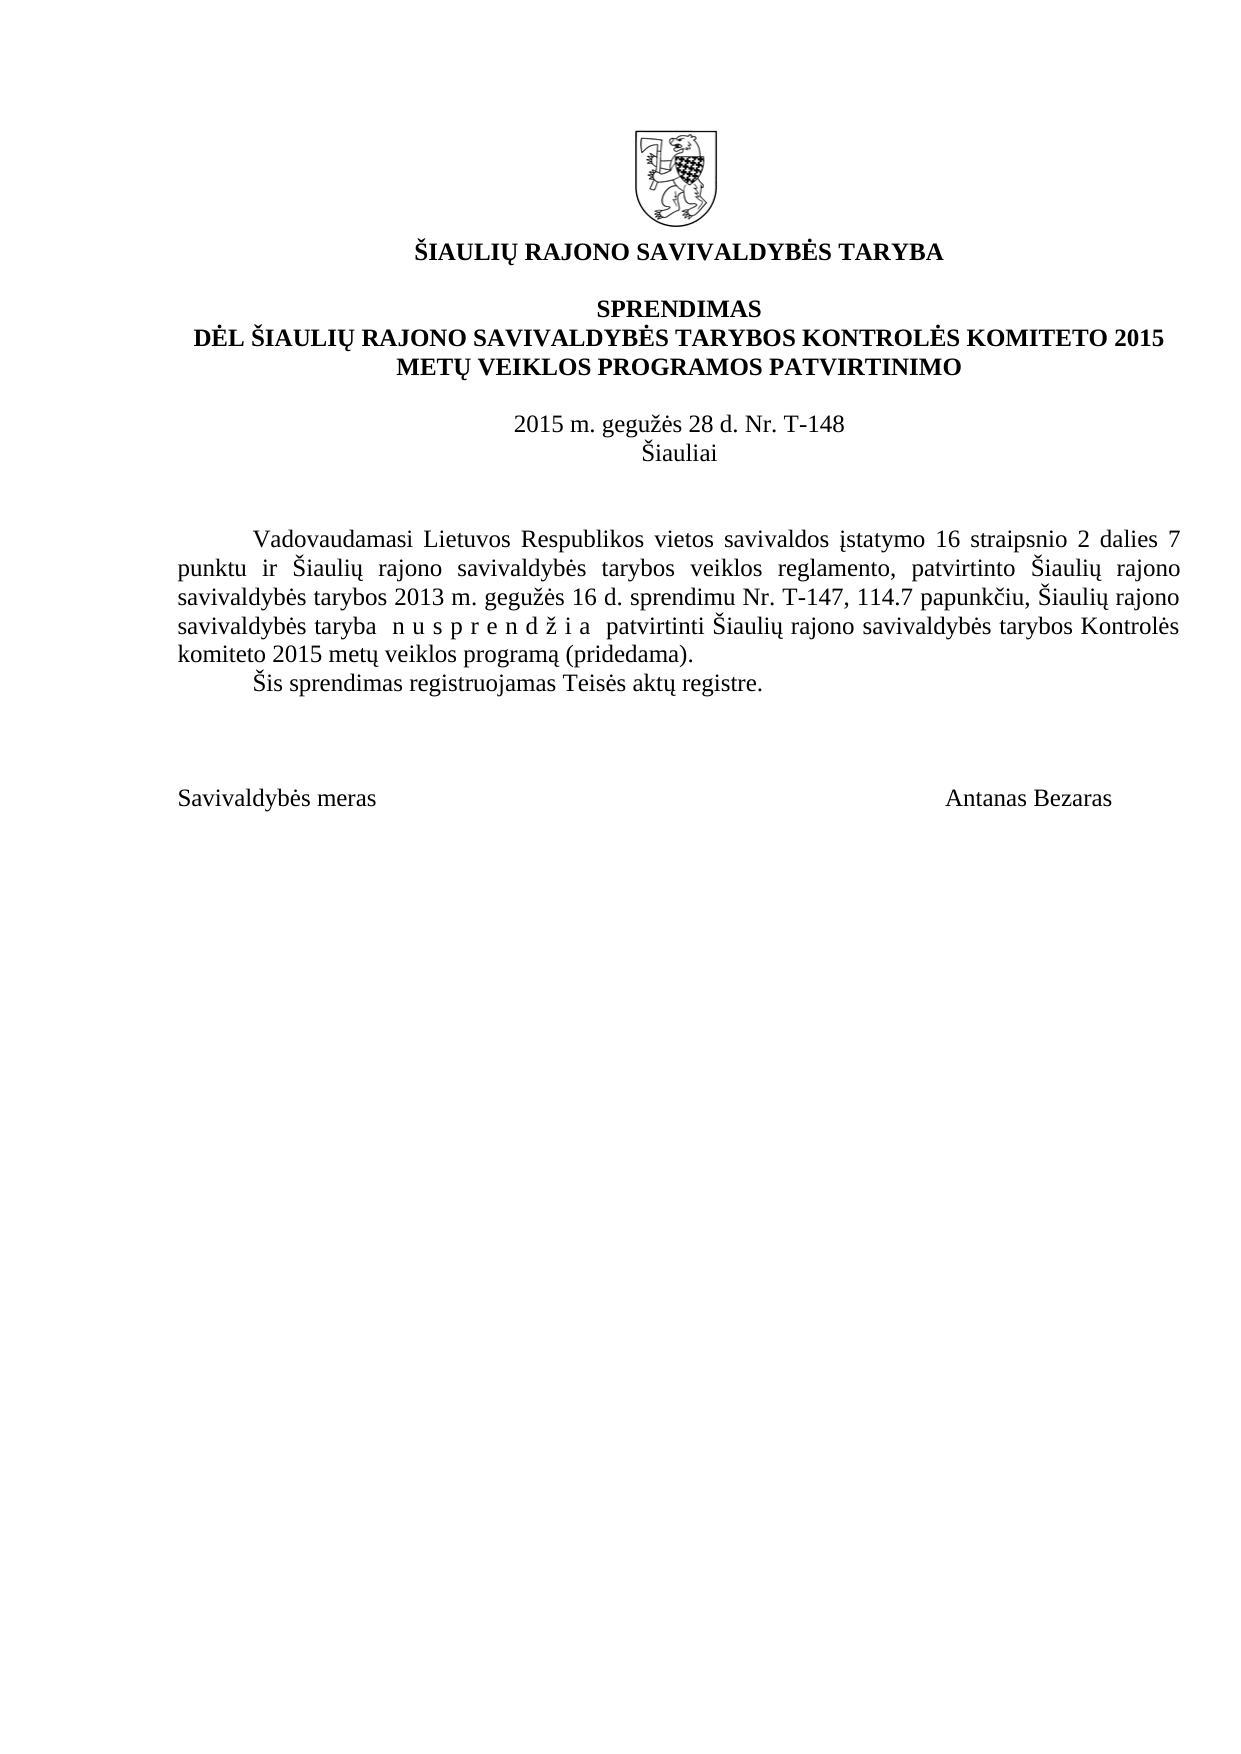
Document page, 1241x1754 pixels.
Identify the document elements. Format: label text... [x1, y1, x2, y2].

text DĖL ŠIAULIŲ RAJONO SAVIVALDYBĖS TARYBOS KONTROLĖS KOMITETO 2015 METŲ VEIKLOS PROGRAMOS PATVIRTINIMO [177, 323, 1181, 381]
text Šiauliai [177, 438, 1181, 467]
text Vadovaudamasi Lietuvos Respublikos vietos savivaldos įstatymo 16 straipsnio 2 dalies 7 punktu ir Šiaulių rajono savivaldybės tarybos veiklos reglamento, patvirtinto Šiaulių rajono savivaldybės tarybos 2013 m. gegužės 16 d. sprendimu Nr. T-147, 114.7 papunkčiu, Šiaulių rajono savivaldybės taryba n u s p r e n d ž i a patvirtinti Šiaulių rajono savivaldybės tarybos Kontrolės komiteto 2015 metų veiklos programą (pridedama). [177, 524, 1181, 668]
text 2015 m. gegužės 28 d. Nr. T-148 [177, 409, 1181, 438]
text ŠIAULIŲ RAJONO SAVIVALDYBĖS TARYBA [177, 237, 1181, 266]
text Šis sprendimas registruojamas Teisės aktų registre. [177, 668, 1181, 697]
text SPRENDIMAS [177, 294, 1181, 323]
text Savivaldybės meras Antanas Bezaras [177, 783, 1175, 812]
